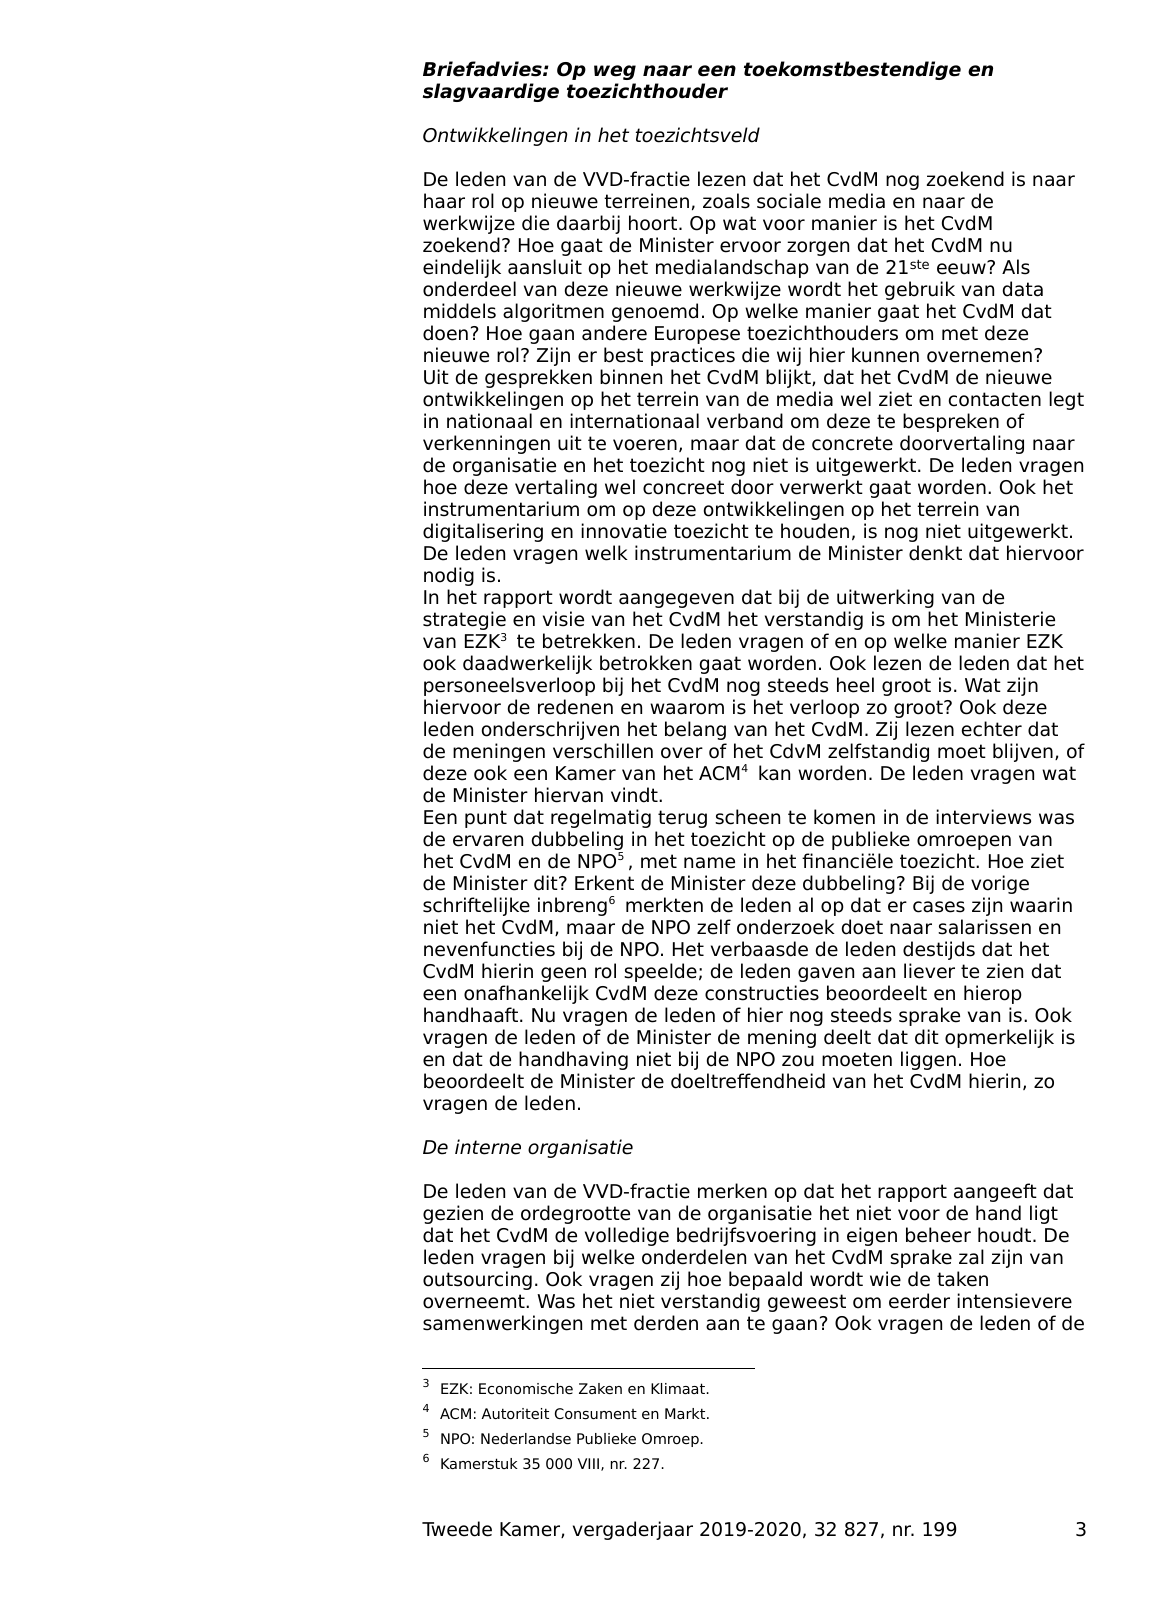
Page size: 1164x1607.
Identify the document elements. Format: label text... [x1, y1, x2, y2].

text EZK: Economische Zaken en Klimaat. [422, 1377, 1087, 1399]
text De leden van de VVD-fractie merken op dat het rapport aangeeft dat gezien de ordegrootte van de organisatie het niet voor de hand ligt dat het CvdM de volledige bedrijfsvoering in eigen beheer houdt. De leden vragen bij welke onderdelen van het CvdM sprake zal zijn van outsourcing. Ook vragen zij hoe bepaald wordt wie de taken overneemt. Was het niet verstandig geweest om eerder intensievere samenwerkingen met derden aan te gaan? Ook vragen de leden of de [422, 1181, 1087, 1335]
subtitle Ontwikkelingen in het toezichtsveld [422, 125, 1087, 147]
text NPO: Nederlandse Publieke Omroep. [422, 1427, 1087, 1449]
subtitle Briefadvies: Op weg naar een toekomstbestendige en slagvaardige toezichthouder [422, 59, 1087, 103]
text Uit de gesprekken binnen het CvdM blijkt, dat het CvdM de nieuwe ontwikkelingen op het terrein van de media wel ziet en contacten legt in nationaal en internationaal verband om deze te bespreken of verkenningen uit te voeren, maar dat de concrete doorvertaling naar de organisatie en het toezicht nog niet is uitgewerkt. De leden vragen hoe deze vertaling wel concreet door verwerkt gaat worden. Ook het instrumentarium om op deze ontwikkelingen op het terrein van digitalisering en innovatie toezicht te houden, is nog niet uitgewerkt. De leden vragen welk instrumentarium de Minister denkt dat hiervoor nodig is. [422, 367, 1087, 587]
subtitle De interne organisatie [422, 1137, 1087, 1159]
text ACM: Autoriteit Consument en Markt. [422, 1402, 1087, 1424]
text De leden van de VVD-fractie lezen dat het CvdM nog zoekend is naar haar rol op nieuwe terreinen, zoals sociale media en naar de werkwijze die daarbij hoort. Op wat voor manier is het CvdM zoekend? Hoe gaat de Minister ervoor zorgen dat het CvdM nu eindelijk aansluit op het medialandschap van de 21ste eeuw? Als onderdeel van deze nieuwe werkwijze wordt het gebruik van data middels algoritmen genoemd. Op welke manier gaat het CvdM dat doen? Hoe gaan andere Europese toezichthouders om met deze nieuwe rol? Zijn er best practices die wij hier kunnen overnemen? [422, 169, 1087, 367]
text Kamerstuk 35 000 VIII, nr. 227. [422, 1452, 1087, 1474]
text In het rapport wordt aangegeven dat bij de uitwerking van de strategie en visie van het CvdM het verstandig is om het Ministerie van EZK te betrekken. De leden vragen of en op welke manier EZK ook daadwerkelijk betrokken gaat worden. Ook lezen de leden dat het personeelsverloop bij het CvdM nog steeds heel groot is. Wat zijn hiervoor de redenen en waarom is het verloop zo groot? Ook deze leden onderschrijven het belang van het CvdM. Zij lezen echter dat de meningen verschillen over of het CdvM zelfstandig moet blijven, of deze ook een Kamer van het ACM kan worden. De leden vragen wat de Minister hiervan vindt. [422, 587, 1087, 807]
text Een punt dat regelmatig terug scheen te komen in de interviews was de ervaren dubbeling in het toezicht op de publieke omroepen van het CvdM en de NPO, met name in het financiële toezicht. Hoe ziet de Minister dit? Erkent de Minister deze dubbeling? Bij de vorige schriftelijke inbreng merkten de leden al op dat er cases zijn waarin niet het CvdM, maar de NPO zelf onderzoek doet naar salarissen en nevenfuncties bij de NPO. Het verbaasde de leden destijds dat het CvdM hierin geen rol speelde; de leden gaven aan liever te zien dat een onafhankelijk CvdM deze constructies beoordeelt en hierop handhaaft. Nu vragen de leden of hier nog steeds sprake van is. Ook vragen de leden of de Minister de mening deelt dat dit opmerkelijk is en dat de handhaving niet bij de NPO zou moeten liggen. Hoe beoordeelt de Minister de doeltreffendheid van het CvdM hierin, zo vragen de leden. [422, 807, 1087, 1114]
